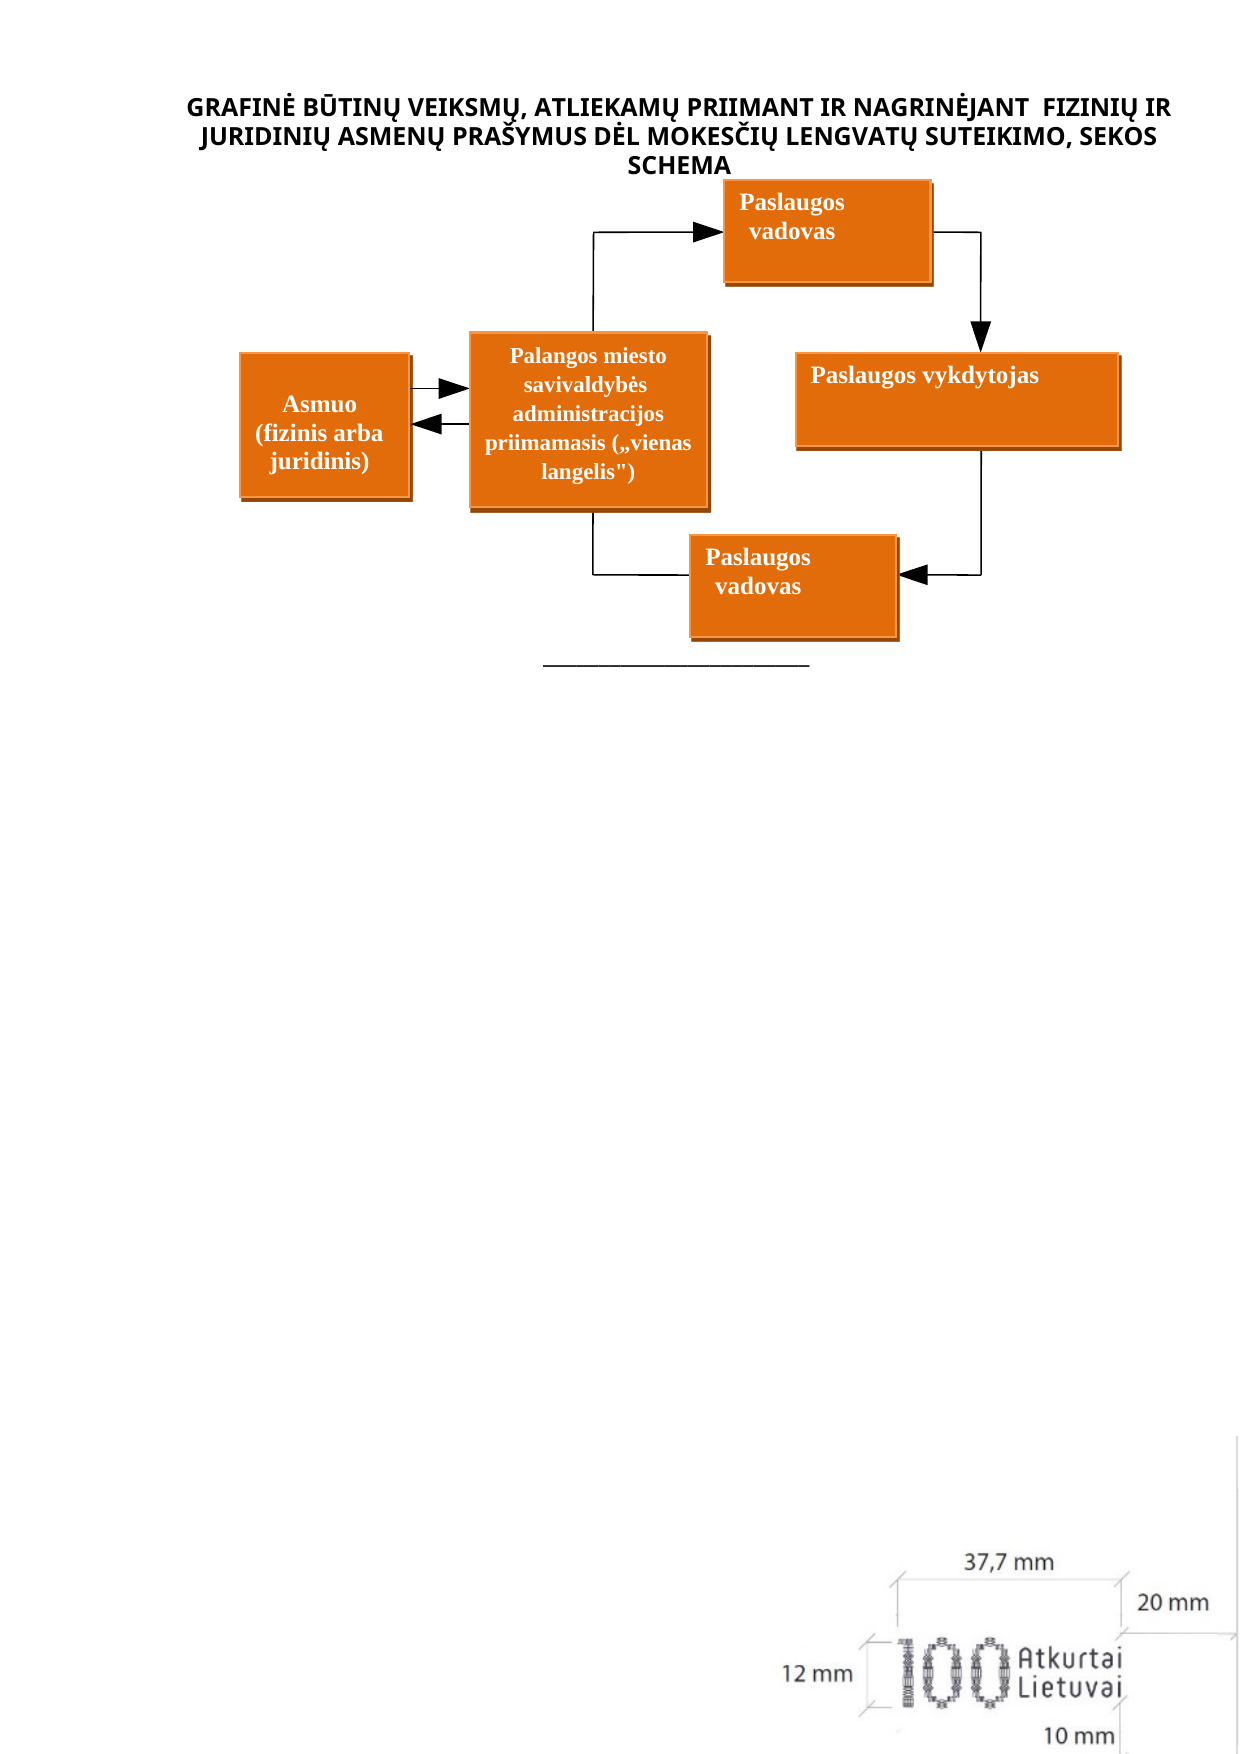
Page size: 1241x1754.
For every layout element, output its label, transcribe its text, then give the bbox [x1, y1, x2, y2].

text ________________________ [177, 637, 1181, 671]
text GRAFINĖ BŪTINŲ VEIKSMŲ, ATLIEKAMŲ PRIIMANT IR NAGRINĖJANT FIZINIŲ IR JURIDINIŲ ASMENŲ PRAŠYMUS DĖL MOKESČIŲ LENGVATŲ SUTEIKIMO, SEKOS SCHEMA [177, 93, 1181, 180]
